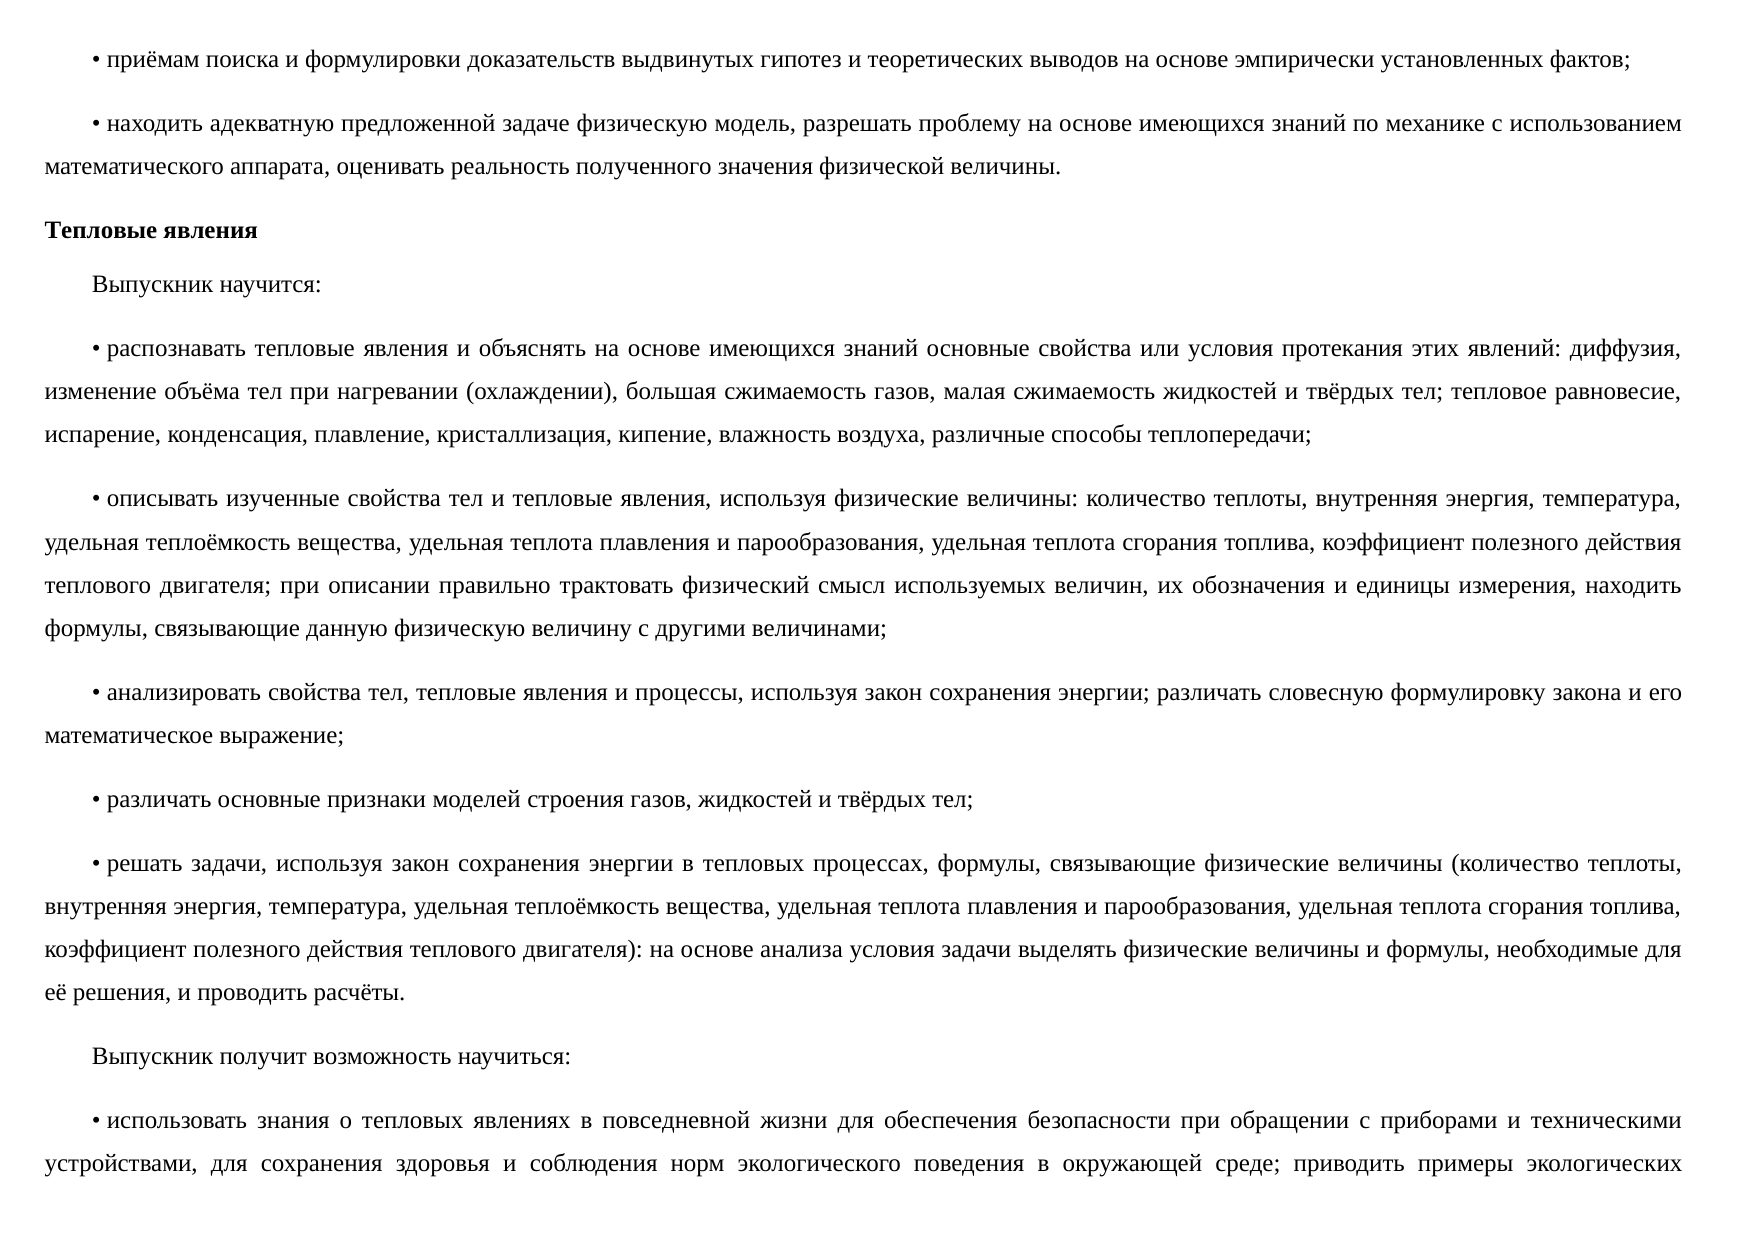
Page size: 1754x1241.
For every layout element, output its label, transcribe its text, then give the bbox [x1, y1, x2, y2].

text • использовать знания о тепловых явлениях в повседневной жизни для обеспечения безопасности при обращении с приборами и техническими устройствами, для сохранения здоровья и соблюдения норм экологического поведения в окружающей среде; приводить примеры экологических [44, 1105, 1683, 1177]
text • описывать изученные свойства тел и тепловые явления, используя физические величины: количество теплоты, внутренняя энергия, температура, удельная теплоёмкость вещества, удельная теплота плавления и парообразования, удельная теплота сгорания топлива, коэффициент полезного действия теплового двигателя; при описании правильно трактовать физический смысл используемых величин, их обозначения и единицы измерения, находить формулы, связывающие данную физическую величину с другими величинами; [44, 483, 1683, 642]
text Выпускник научится: [44, 269, 1683, 298]
text Выпускник получит возможность научиться: [44, 1041, 1683, 1070]
text • решать задачи, используя закон сохранения энергии в тепловых процессах, формулы, связывающие физические величины (количество теплоты, внутренняя энергия, температура, удельная теплоёмкость вещества, удельная теплота плавления и парообразования, удельная теплота сгорания топлива, коэффициент полезного действия теплового двигателя): на основе анализа условия задачи выделять физические величины и формулы, необходимые для её решения, и проводить расчёты. [44, 848, 1683, 1006]
text • распознавать тепловые явления и объяснять на основе имеющихся знаний основные свойства или условия протекания этих явлений: диффузия, изменение объёма тел при нагревании (охлаждении), большая сжимаемость газов, малая сжимаемость жидкостей и твёрдых тел; тепловое равновесие, испарение, конденсация, плавление, кристаллизация, кипение, влажность воздуха, различные способы теплопередачи; [44, 333, 1683, 448]
text • находить адекватную предложенной задаче физическую модель, разрешать проблему на основе имеющихся знаний по механике с использованием математического аппарата, оценивать реальность полученного значения физической величины. [44, 108, 1683, 180]
text • различать основные признаки моделей строения газов, жидкостей и твёрдых тел; [44, 784, 1683, 813]
text Тепловые явления [44, 215, 1683, 244]
text • анализировать свойства тел, тепловые явления и процессы, используя закон сохранения энергии; различать словесную формулировку закона и его математическое выражение; [44, 677, 1683, 749]
text • приёмам поиска и формулировки доказательств выдвинутых гипотез и теоретических выводов на основе эмпирически установленных фактов; [44, 44, 1683, 73]
